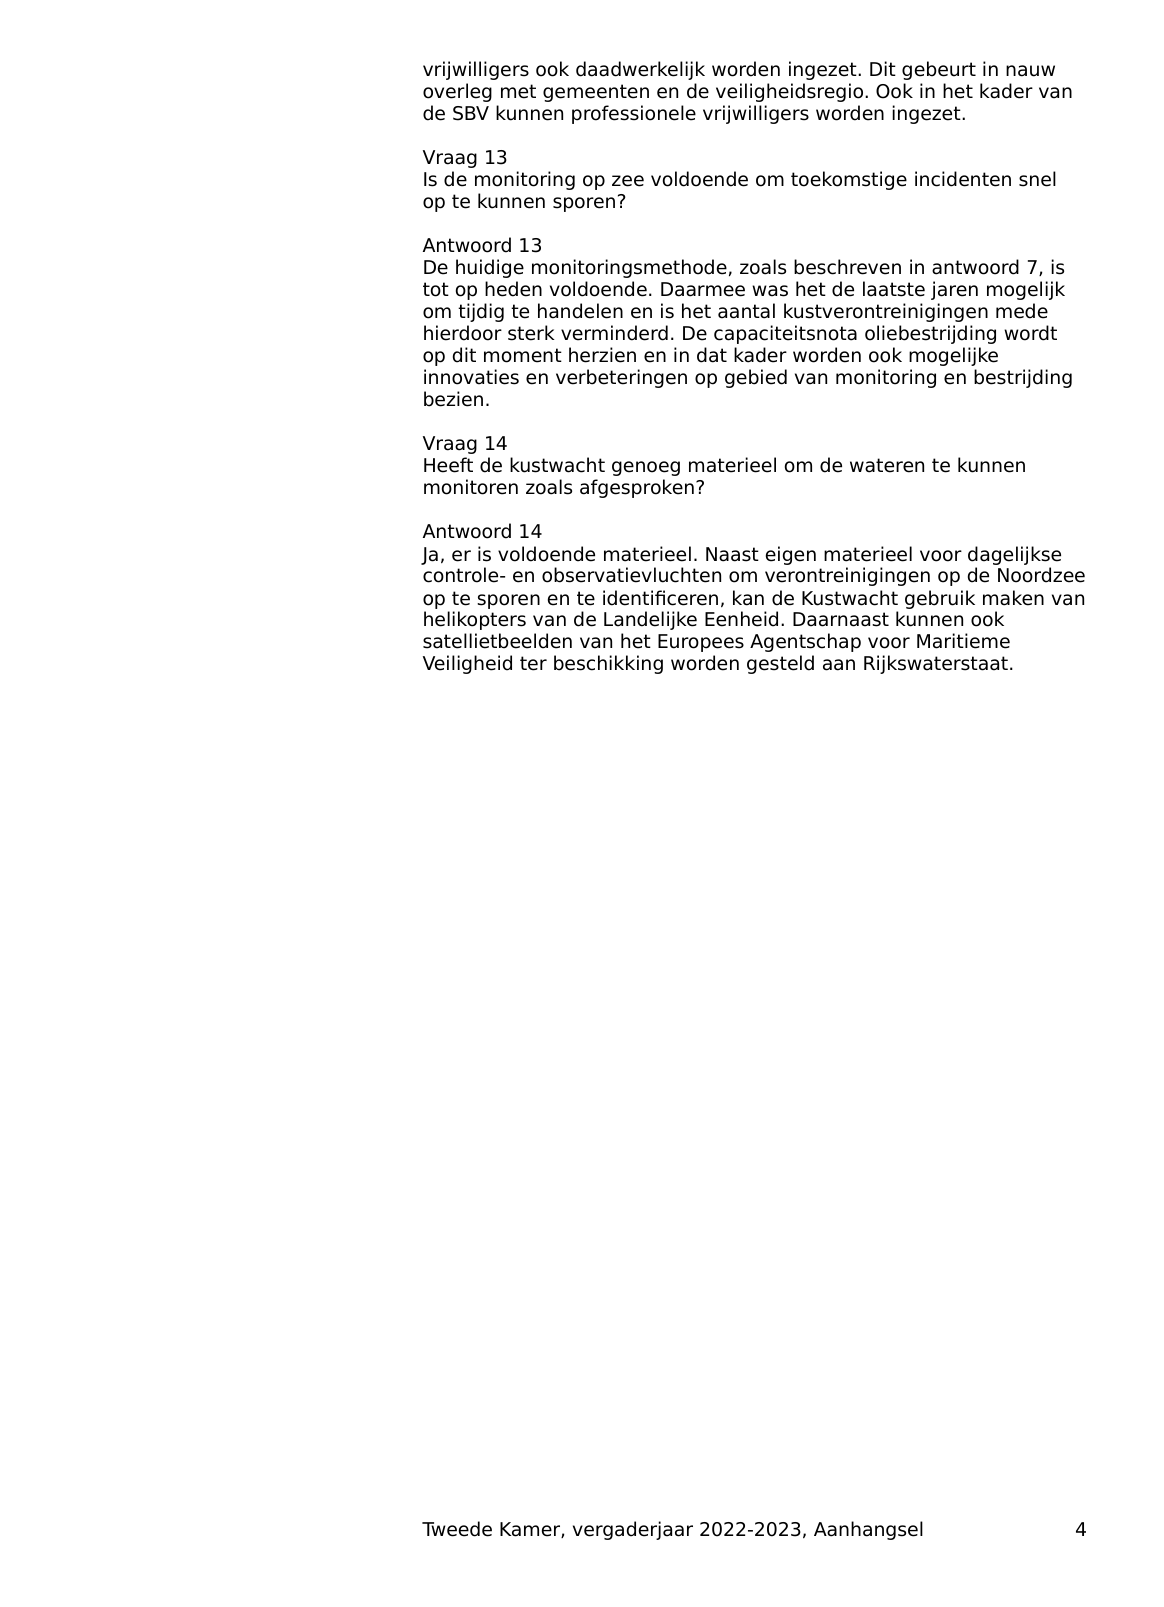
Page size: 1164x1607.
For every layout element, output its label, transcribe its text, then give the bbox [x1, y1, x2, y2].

text De huidige monitoringsmethode, zoals beschreven in antwoord 7, is tot op heden voldoende. Daarmee was het de laatste jaren mogelijk om tijdig te handelen en is het aantal kustverontreinigingen mede hierdoor sterk verminderd. De capaciteitsnota oliebestrijding wordt op dit moment herzien en in dat kader worden ook mogelijke innovaties en verbeteringen op gebied van monitoring en bestrijding bezien. [422, 257, 1087, 411]
text Antwoord 14 [422, 521, 1087, 543]
text Antwoord 13 [422, 235, 1087, 257]
text Is de monitoring op zee voldoende om toekomstige incidenten snel op te kunnen sporen? [422, 169, 1087, 213]
text Ja, er is voldoende materieel. Naast eigen materieel voor dagelijkse controle- en observatievluchten om verontreinigingen op de Noordzee op te sporen en te identificeren, kan de Kustwacht gebruik maken van helikopters van de Landelijke Eenheid. Daarnaast kunnen ook satellietbeelden van het Europees Agentschap voor Maritieme Veiligheid ter beschikking worden gesteld aan Rijkswaterstaat. [422, 543, 1087, 675]
text vrijwilligers ook daadwerkelijk worden ingezet. Dit gebeurt in nauw overleg met gemeenten en de veiligheidsregio. Ook in het kader van de SBV kunnen professionele vrijwilligers worden ingezet. [422, 59, 1087, 125]
text Vraag 14 [422, 433, 1087, 455]
text Vraag 13 [422, 147, 1087, 169]
text Heeft de kustwacht genoeg materieel om de wateren te kunnen monitoren zoals afgesproken? [422, 455, 1087, 499]
